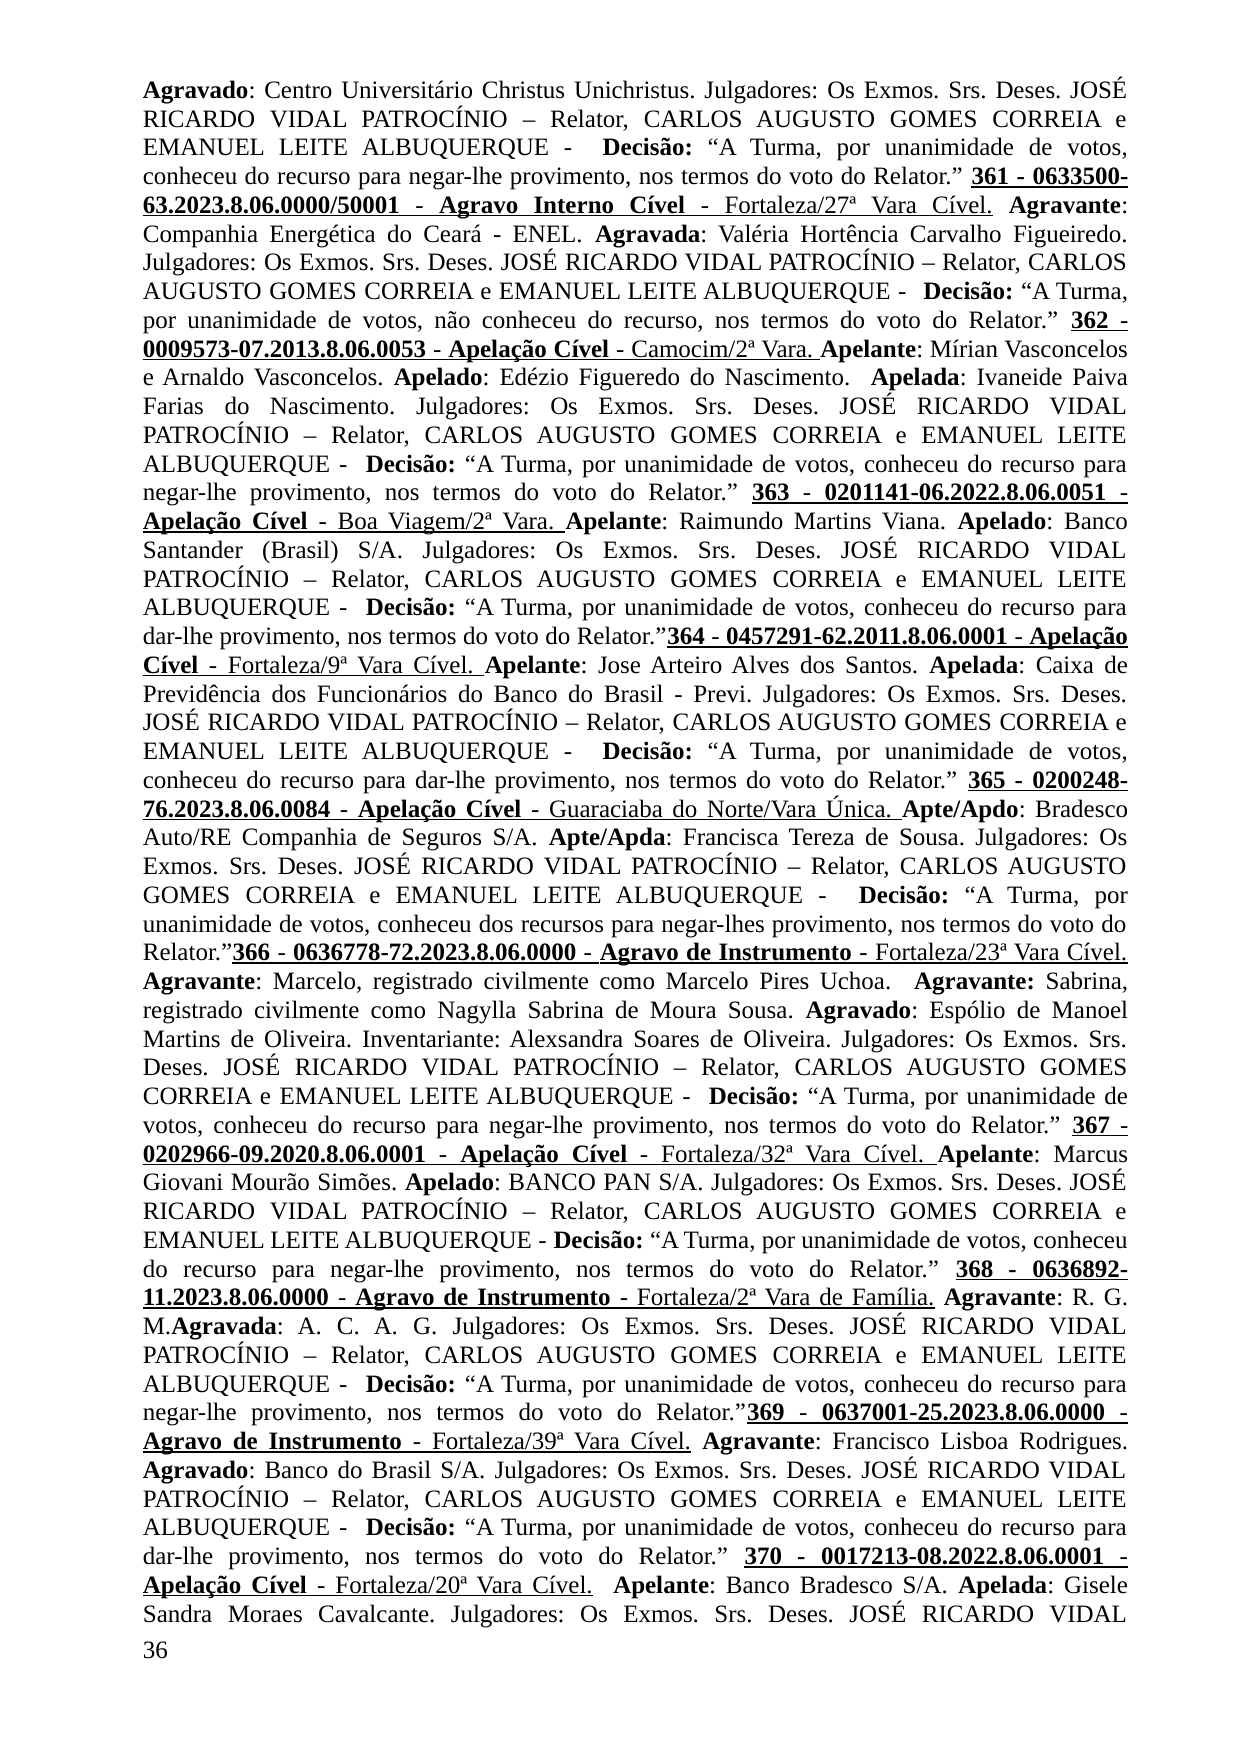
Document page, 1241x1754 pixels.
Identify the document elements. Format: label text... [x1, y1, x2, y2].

text Agravado: Centro Universitário Christus Unichristus. Julgadores: Os Exmos. Srs. Deses. JOSÉ RICARDO VIDAL PATROCÍNIO – Relator, CARLOS AUGUSTO GOMES CORREIA e EMANUEL LEITE ALBUQUERQUE - Decisão: “A Turma, por unanimidade de votos, conheceu do recurso para negar-lhe provimento, nos termos do voto do Relator.” 361 - 0633500-63.2023.8.06.0000/50001 - Agravo Interno Cível - Fortaleza/27ª Vara Cível. Agravante: Companhia Energética do Ceará - ENEL. Agravada: Valéria Hortência Carvalho Figueiredo. Julgadores: Os Exmos. Srs. Deses. JOSÉ RICARDO VIDAL PATROCÍNIO – Relator, CARLOS AUGUSTO GOMES CORREIA e EMANUEL LEITE ALBUQUERQUE - Decisão: “A Turma, por unanimidade de votos, não conheceu do recurso, nos termos do voto do Relator.” 362 - 0009573-07.2013.8.06.0053 - Apelação Cível - Camocim/2ª Vara. Apelante: Mírian Vasconcelos e Arnaldo Vasconcelos. Apelado: Edézio Figueredo do Nascimento. Apelada: Ivaneide Paiva Farias do Nascimento. Julgadores: Os Exmos. Srs. Deses. JOSÉ RICARDO VIDAL PATROCÍNIO – Relator, CARLOS AUGUSTO GOMES CORREIA e EMANUEL LEITE ALBUQUERQUE - Decisão: “A Turma, por unanimidade de votos, conheceu do recurso para negar-lhe provimento, nos termos do voto do Relator.” 363 - 0201141-06.2022.8.06.0051 - Apelação Cível - Boa Viagem/2ª Vara. Apelante: Raimundo Martins Viana. Apelado: Banco Santander (Brasil) S/A. Julgadores: Os Exmos. Srs. Deses. JOSÉ RICARDO VIDAL PATROCÍNIO – Relator, CARLOS AUGUSTO GOMES CORREIA e EMANUEL LEITE ALBUQUERQUE - Decisão: “A Turma, por unanimidade de votos, conheceu do recurso para dar-lhe provimento, nos termos do voto do Relator.”364 - 0457291-62.2011.8.06.0001 - Apelação Cível - Fortaleza/9ª Vara Cível. Apelante: Jose Arteiro Alves dos Santos. Apelada: Caixa de Previdência dos Funcionários do Banco do Brasil - Previ. Julgadores: Os Exmos. Srs. Deses. JOSÉ RICARDO VIDAL PATROCÍNIO – Relator, CARLOS AUGUSTO GOMES CORREIA e EMANUEL LEITE ALBUQUERQUE - Decisão: “A Turma, por unanimidade de votos, conheceu do recurso para dar-lhe provimento, nos termos do voto do Relator.” 365 - 0200248-76.2023.8.06.0084 - Apelação Cível - Guaraciaba do Norte/Vara Única. Apte/Apdo: Bradesco Auto/RE Companhia de Seguros S/A. Apte/Apda: Francisca Tereza de Sousa. Julgadores: Os Exmos. Srs. Deses. JOSÉ RICARDO VIDAL PATROCÍNIO – Relator, CARLOS AUGUSTO GOMES CORREIA e EMANUEL LEITE ALBUQUERQUE - Decisão: “A Turma, por unanimidade de votos, conheceu dos recursos para negar-lhes provimento, nos termos do voto do Relator.”366 - 0636778-72.2023.8.06.0000 - Agravo de Instrumento - Fortaleza/23ª Vara Cível. Agravante: Marcelo, registrado civilmente como Marcelo Pires Uchoa. Agravante: Sabrina, registrado civilmente como Nagylla Sabrina de Moura Sousa. Agravado: Espólio de Manoel Martins de Oliveira. Inventariante: Alexsandra Soares de Oliveira. Julgadores: Os Exmos. Srs. Deses. JOSÉ RICARDO VIDAL PATROCÍNIO – Relator, CARLOS AUGUSTO GOMES CORREIA e EMANUEL LEITE ALBUQUERQUE - Decisão: “A Turma, por unanimidade de votos, conheceu do recurso para negar-lhe provimento, nos termos do voto do Relator.” 367 - 0202966-09.2020.8.06.0001 - Apelação Cível - Fortaleza/32ª Vara Cível. Apelante: Marcus Giovani Mourão Simões. Apelado: BANCO PAN S/A. Julgadores: Os Exmos. Srs. Deses. JOSÉ RICARDO VIDAL PATROCÍNIO – Relator, CARLOS AUGUSTO GOMES CORREIA e EMANUEL LEITE ALBUQUERQUE - Decisão: “A Turma, por unanimidade de votos, conheceu do recurso para negar-lhe provimento, nos termos do voto do Relator.” 368 - 0636892-11.2023.8.06.0000 - Agravo de Instrumento - Fortaleza/2ª Vara de Família. Agravante: R. G. M.Agravada: A. C. A. G. Julgadores: Os Exmos. Srs. Deses. JOSÉ RICARDO VIDAL PATROCÍNIO – Relator, CARLOS AUGUSTO GOMES CORREIA e EMANUEL LEITE ALBUQUERQUE - Decisão: “A Turma, por unanimidade de votos, conheceu do recurso para negar-lhe provimento, nos termos do voto do Relator.”369 - 0637001-25.2023.8.06.0000 - Agravo de Instrumento - Fortaleza/39ª Vara Cível. Agravante: Francisco Lisboa Rodrigues. Agravado: Banco do Brasil S/A. Julgadores: Os Exmos. Srs. Deses. JOSÉ RICARDO VIDAL PATROCÍNIO – Relator, CARLOS AUGUSTO GOMES CORREIA e EMANUEL LEITE ALBUQUERQUE - Decisão: “A Turma, por unanimidade de votos, conheceu do recurso para dar-lhe provimento, nos termos do voto do Relator.” 370 - 0017213-08.2022.8.06.0001 - Apelação Cível - Fortaleza/20ª Vara Cível. Apelante: Banco Bradesco S/A. Apelada: Gisele Sandra Moraes Cavalcante. Julgadores: Os Exmos. Srs. Deses. JOSÉ RICARDO VIDAL [143, 75, 1128, 1627]
